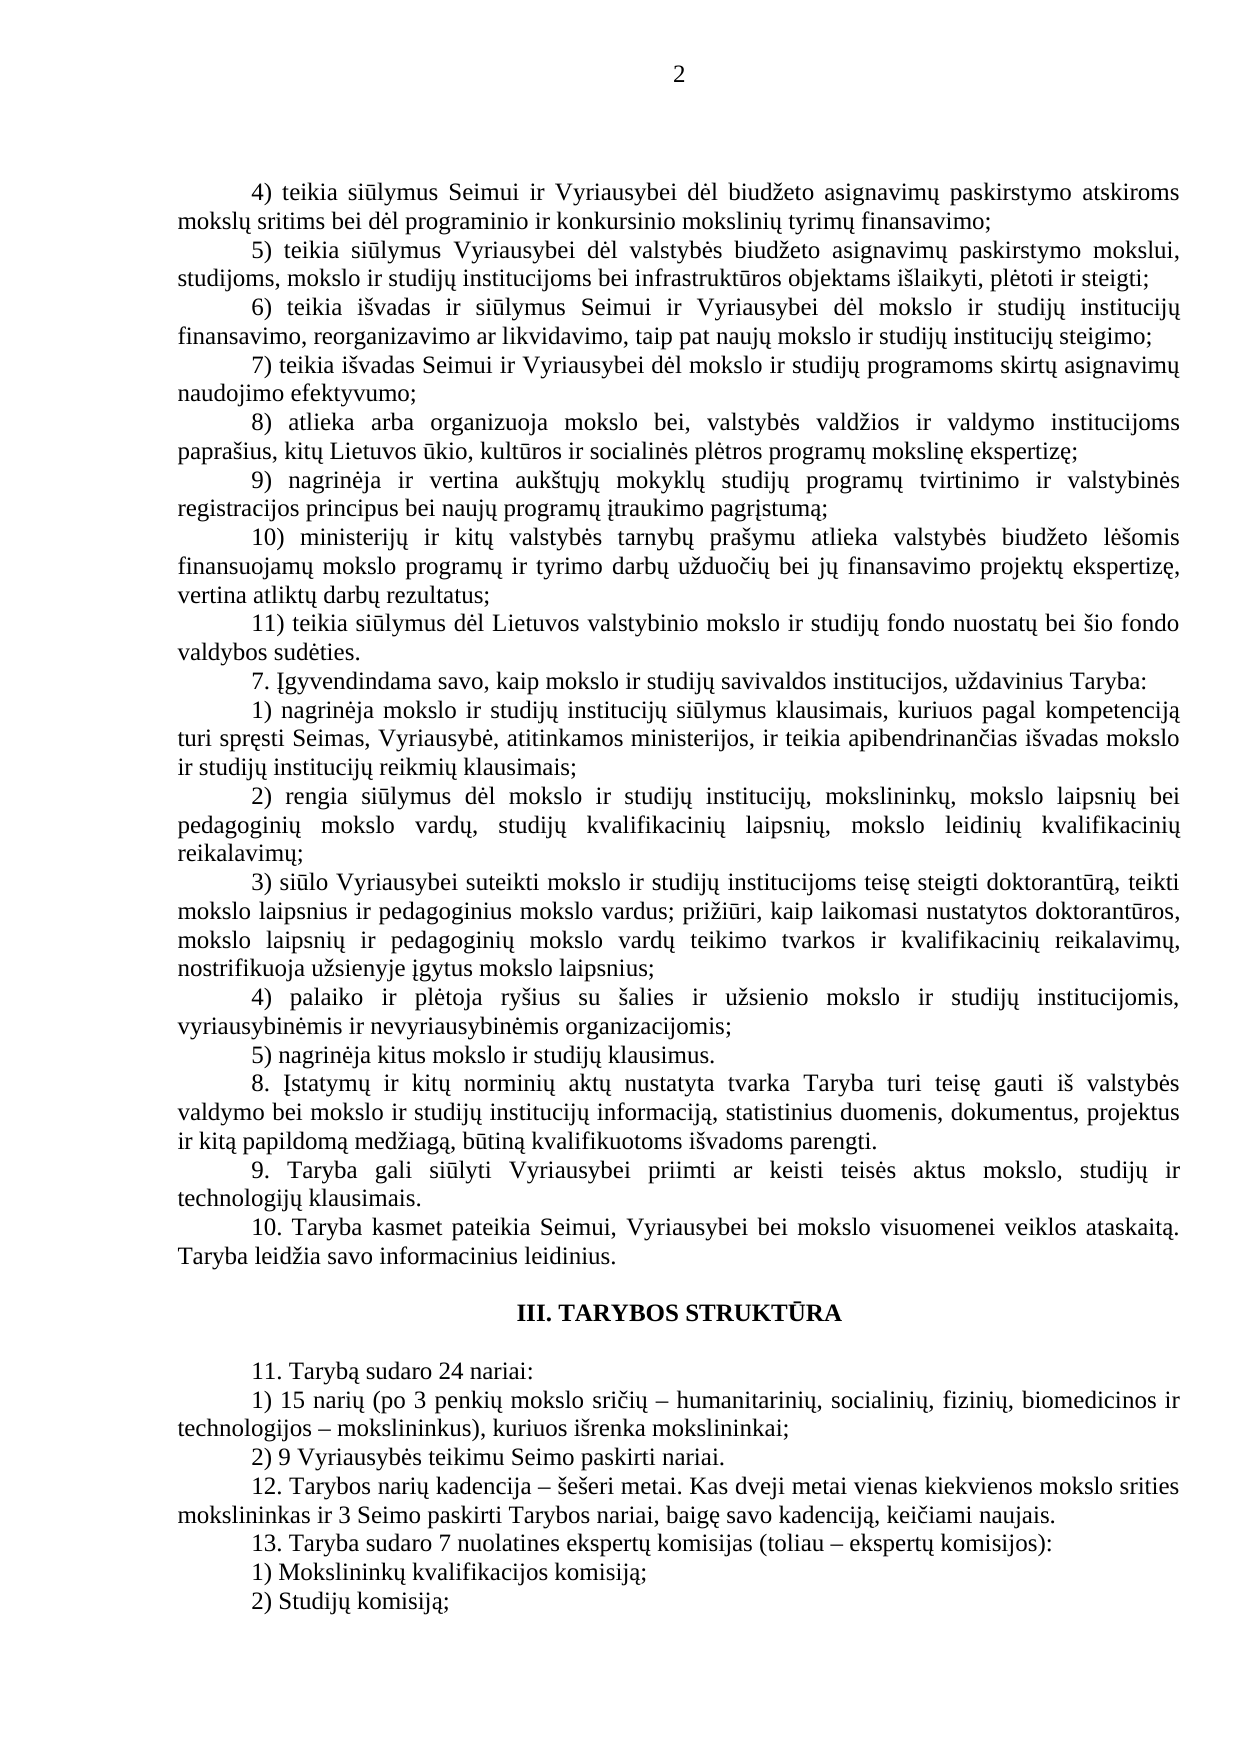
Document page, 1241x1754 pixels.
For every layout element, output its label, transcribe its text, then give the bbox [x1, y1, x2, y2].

text 2) 9 Vyriausybės teikimu Seimo paskirti nariai. [177, 1442, 1181, 1471]
text 3) siūlo Vyriausybei suteikti mokslo ir studijų institucijoms teisę steigti doktorantūrą, teikti mokslo laipsnius ir pedagoginius mokslo vardus; prižiūri, kaip laikomasi nustatytos doktorantūros, mokslo laipsnių ir pedagoginių mokslo vardų teikimo tvarkos ir kvalifikacinių reikalavimų, nostrifikuoja užsienyje įgytus mokslo laipsnius; [177, 867, 1181, 982]
text III. Tarybos struktūra [177, 1298, 1181, 1327]
text 6) teikia išvadas ir siūlymus Seimui ir Vyriausybei dėl mokslo ir studijų institucijų finansavimo, reorganizavimo ar likvidavimo, taip pat naujų mokslo ir studijų institucijų steigimo; [177, 292, 1181, 350]
text 5) nagrinėja kitus mokslo ir studijų klausimus. [177, 1040, 1181, 1068]
text 1) 15 narių (po 3 penkių mokslo sričių – humanitarinių, socialinių, fizinių, biomedicinos ir technologijos – mokslininkus), kuriuos išrenka mokslininkai; [177, 1385, 1181, 1442]
text 2) rengia siūlymus dėl mokslo ir studijų institucijų, mokslininkų, mokslo laipsnių bei pedagoginių mokslo vardų, studijų kvalifikacinių laipsnių, mokslo leidinių kvalifikacinių reikalavimų; [177, 781, 1181, 867]
text 4) teikia siūlymus Seimui ir Vyriausybei dėl biudžeto asignavimų paskirstymo atskiroms mokslų sritims bei dėl programinio ir konkursinio mokslinių tyrimų finansavimo; [177, 177, 1181, 235]
text 10) ministerijų ir kitų valstybės tarnybų prašymu atlieka valstybės biudžeto lėšomis finansuojamų mokslo programų ir tyrimo darbų užduočių bei jų finansavimo projektų ekspertizę, vertina atliktų darbų rezultatus; [177, 522, 1181, 608]
text 12. Tarybos narių kadencija – šešeri metai. Kas dveji metai vienas kiekvienos mokslo srities mokslininkas ir 3 Seimo paskirti Tarybos nariai, baigę savo kadenciją, keičiami naujais. [177, 1471, 1181, 1528]
text 1) Mokslininkų kvalifikacijos komisiją; [177, 1557, 1181, 1586]
text 1) nagrinėja mokslo ir studijų institucijų siūlymus klausimais, kuriuos pagal kompetenciją turi spręsti Seimas, Vyriausybė, atitinkamos ministerijos, ir teikia apibendrinančias išvadas mokslo ir studijų institucijų reikmių klausimais; [177, 695, 1181, 781]
text 11) teikia siūlymus dėl Lietuvos valstybinio mokslo ir studijų fondo nuostatų bei šio fondo valdybos sudėties. [177, 608, 1181, 666]
text 5) teikia siūlymus Vyriausybei dėl valstybės biudžeto asignavimų paskirstymo mokslui, studijoms, mokslo ir studijų institucijoms bei infrastruktūros objektams išlaikyti, plėtoti ir steigti; [177, 235, 1181, 292]
text 8. Įstatymų ir kitų norminių aktų nustatyta tvarka Taryba turi teisę gauti iš valstybės valdymo bei mokslo ir studijų institucijų informaciją, statistinius duomenis, dokumentus, projektus ir kitą papildomą medžiagą, būtiną kvalifikuotoms išvadoms parengti. [177, 1068, 1181, 1155]
text 8) atlieka arba organizuoja mokslo bei, valstybės valdžios ir valdymo institucijoms paprašius, kitų Lietuvos ūkio, kultūros ir socialinės plėtros programų mokslinę ekspertizę; [177, 407, 1181, 465]
text 13. Taryba sudaro 7 nuolatines ekspertų komisijas (toliau – ekspertų komisijos): [177, 1528, 1181, 1557]
text 11. Tarybą sudaro 24 nariai: [177, 1356, 1181, 1385]
text 4) palaiko ir plėtoja ryšius su šalies ir užsienio mokslo ir studijų institucijomis, vyriausybinėmis ir nevyriausybinėmis organizacijomis; [177, 982, 1181, 1040]
text 2) Studijų komisiją; [177, 1586, 1181, 1615]
text 7) teikia išvadas Seimui ir Vyriausybei dėl mokslo ir studijų programoms skirtų asignavimų naudojimo efektyvumo; [177, 350, 1181, 407]
text 7. Įgyvendindama savo, kaip mokslo ir studijų savivaldos institucijos, uždavinius Taryba: [177, 666, 1181, 695]
text 9) nagrinėja ir vertina aukštųjų mokyklų studijų programų tvirtinimo ir valstybinės registracijos principus bei naujų programų įtraukimo pagrįstumą; [177, 465, 1181, 522]
text 10. Taryba kasmet pateikia Seimui, Vyriausybei bei mokslo visuomenei veiklos ataskaitą. Taryba leidžia savo informacinius leidinius. [177, 1212, 1181, 1270]
text 9. Taryba gali siūlyti Vyriausybei priimti ar keisti teisės aktus mokslo, studijų ir technologijų klausimais. [177, 1155, 1181, 1212]
